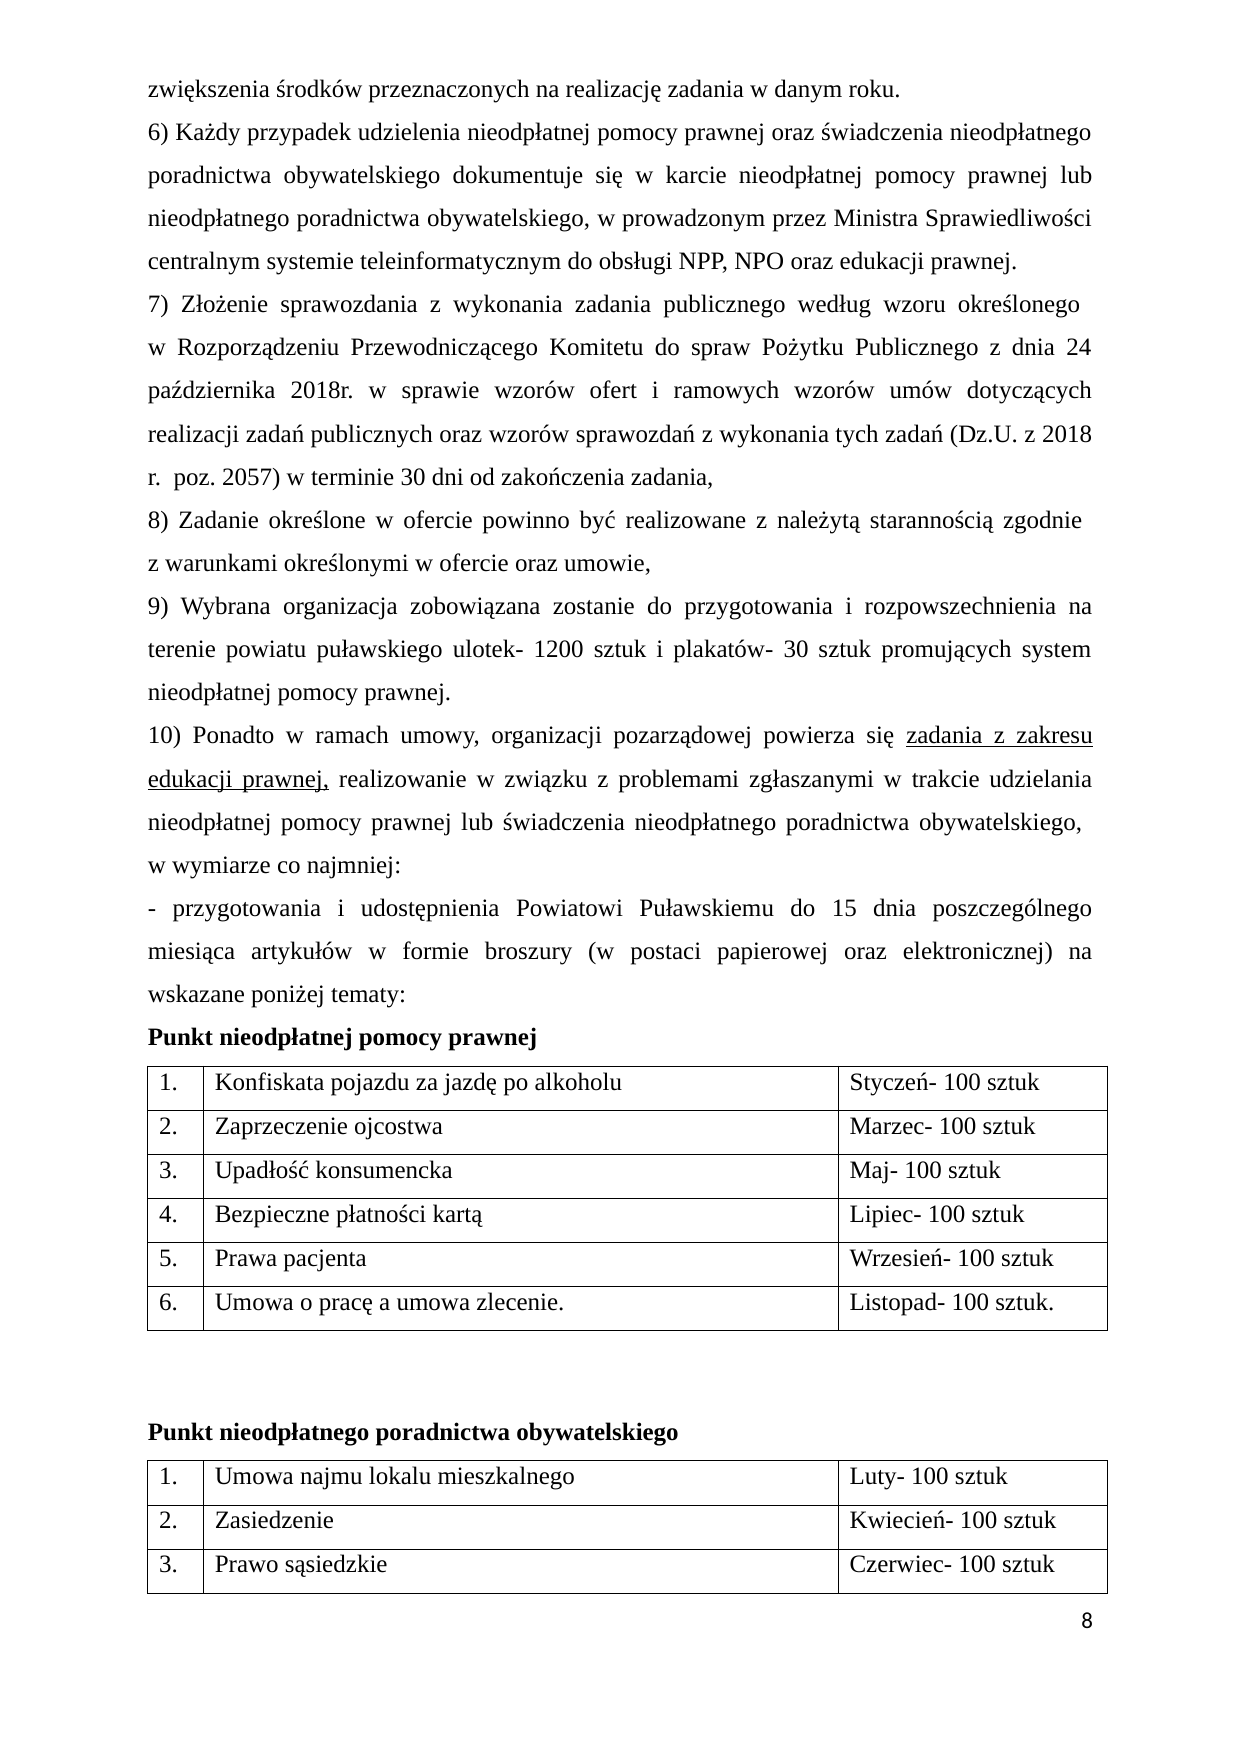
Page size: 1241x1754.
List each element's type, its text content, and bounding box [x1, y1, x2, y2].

table_cell Kwiecień- 100 sztuk [839, 1506, 1107, 1548]
table_cell Marzec- 100 sztuk [839, 1111, 1107, 1154]
table_cell Zaprzeczenie ojcostwa [204, 1111, 838, 1154]
text Punkt nieodpłatnej pomocy prawnej [148, 1022, 1093, 1051]
table_cell Lipiec- 100 sztuk [839, 1199, 1107, 1242]
table_cell Upadłość konsumencka [204, 1155, 838, 1198]
table_cell Listopad- 100 sztuk. [839, 1287, 1107, 1330]
text 8) Zadanie określone w ofercie powinno być realizowane z należytą starannością zgodnie z warunkami określonymi w ofercie oraz umowie, [148, 505, 1093, 577]
table_cell 3. [148, 1155, 203, 1198]
table_header Umowa najmu lokalu mieszkalnego [204, 1461, 838, 1504]
table_cell 4. [148, 1199, 203, 1242]
text 9) Wybrana organizacja zobowiązana zostanie do przygotowania i rozpowszechnienia na terenie powiatu puławskiego ulotek- 1200 sztuk i plakatów- 30 sztuk promujących system nieodpłatnej pomocy prawnej. [148, 591, 1093, 706]
table_cell Umowa o pracę a umowa zlecenie. [204, 1287, 838, 1330]
text zwiększenia środków przeznaczonych na realizację zadania w danym roku. [148, 74, 1093, 102]
text - przygotowania i udostępnienia Powiatowi Puławskiemu do 15 dnia poszczególnego miesiąca artykułów w formie broszury (w postaci papierowej oraz elektronicznej) na wskazane poniżej tematy: [148, 893, 1093, 1008]
table_cell Wrzesień- 100 sztuk [839, 1243, 1107, 1286]
table_cell 2. [148, 1506, 203, 1548]
text 10) Ponadto w ramach umowy, organizacji pozarządowej powierza się zadania z zakresu edukacji prawnej, realizowanie w związku z problemami zgłaszanymi w trakcie udzielania nieodpłatnej pomocy prawnej lub świadczenia nieodpłatnego poradnictwa obywatelskiego, w wymiarze co najmniej: [148, 721, 1093, 879]
table_cell Czerwiec- 100 sztuk [839, 1550, 1107, 1593]
table_cell 5. [148, 1243, 203, 1286]
table_cell Maj- 100 sztuk [839, 1155, 1107, 1198]
table_cell 6. [148, 1287, 203, 1330]
text Punkt nieodpłatnego poradnictwa obywatelskiego [148, 1374, 1093, 1446]
table_cell Bezpieczne płatności kartą [204, 1199, 838, 1242]
text 7) Złożenie sprawozdania z wykonania zadania publicznego według wzoru określonego w Rozporządzeniu Przewodniczącego Komitetu do spraw Pożytku Publicznego z dnia 24 października 2018r. w sprawie wzorów ofert i ramowych wzorów umów dotyczących realizacji zadań publicznych oraz wzorów sprawozdań z wykonania tych zadań (Dz.U. z 2018 r. poz. 2057) w terminie 30 dni od zakończenia zadania, [148, 289, 1093, 491]
table_cell 3. [148, 1550, 203, 1593]
table_header 1. [148, 1067, 203, 1110]
table_cell 2. [148, 1111, 203, 1154]
table_header Konfiskata pojazdu za jazdę po alkoholu [204, 1067, 838, 1110]
table_header Luty- 100 sztuk [839, 1461, 1107, 1504]
table_cell Zasiedzenie [204, 1506, 838, 1548]
table_header 1. [148, 1461, 203, 1504]
text 6) Każdy przypadek udzielenia nieodpłatnej pomocy prawnej oraz świadczenia nieodpłatnego poradnictwa obywatelskiego dokumentuje się w karcie nieodpłatnej pomocy prawnej lub nieodpłatnego poradnictwa obywatelskiego, w prowadzonym przez Ministra Sprawiedliwości centralnym systemie teleinformatycznym do obsługi NPP, NPO oraz edukacji prawnej. [148, 117, 1093, 275]
table_header Styczeń- 100 sztuk [839, 1067, 1107, 1110]
table_cell Prawa pacjenta [204, 1243, 838, 1286]
table_cell Prawo sąsiedzkie [204, 1550, 838, 1593]
